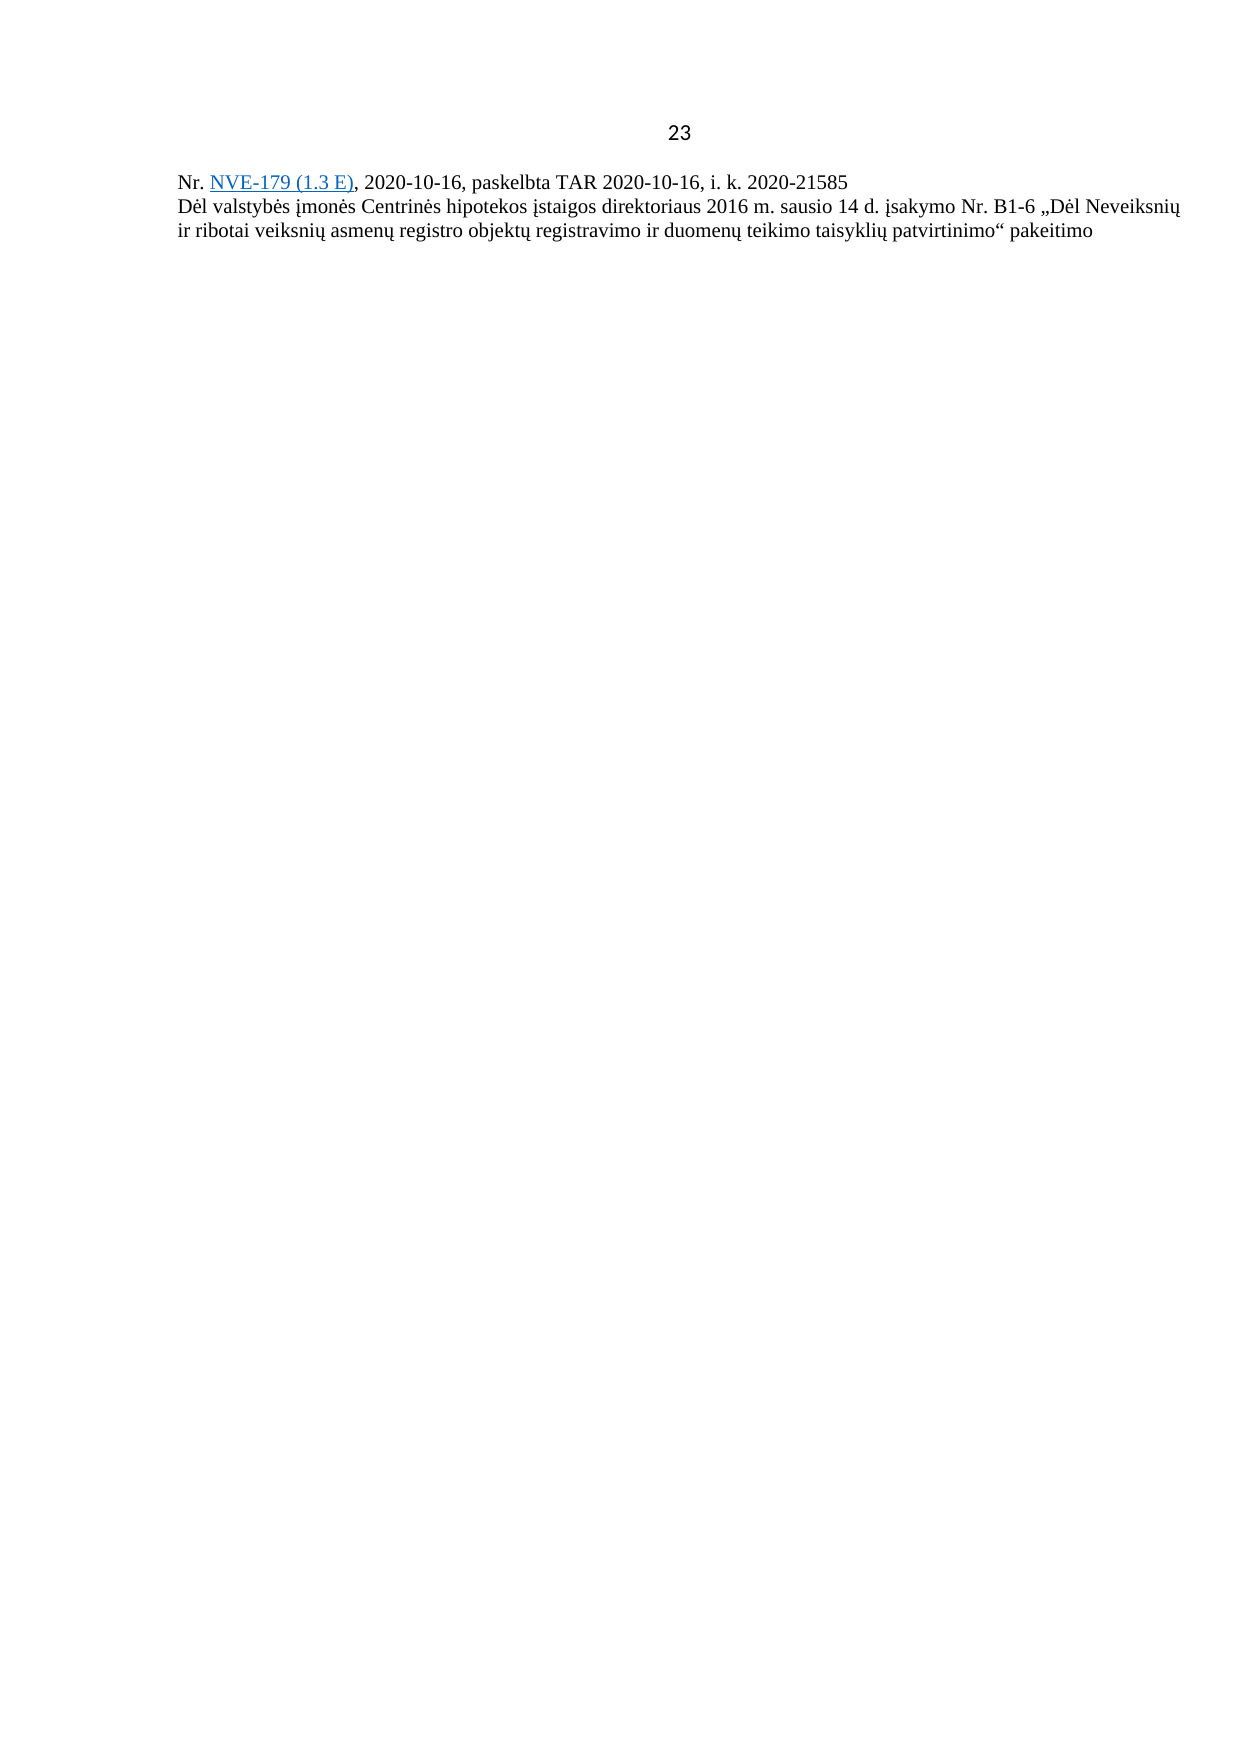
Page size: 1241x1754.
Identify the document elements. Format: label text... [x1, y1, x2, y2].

text Dėl valstybės įmonės Centrinės hipotekos įstaigos direktoriaus 2016 m. sausio 14 d. įsakymo Nr. B1-6 „Dėl Neveiksnių ir ribotai veiksnių asmenų registro objektų registravimo ir duomenų teikimo taisyklių patvirtinimo“ pakeitimo [177, 194, 1181, 242]
text Nr. NVE-179 (1.3 E), 2020-10-16, paskelbta TAR 2020-10-16, i. k. 2020-21585 [177, 170, 1181, 194]
